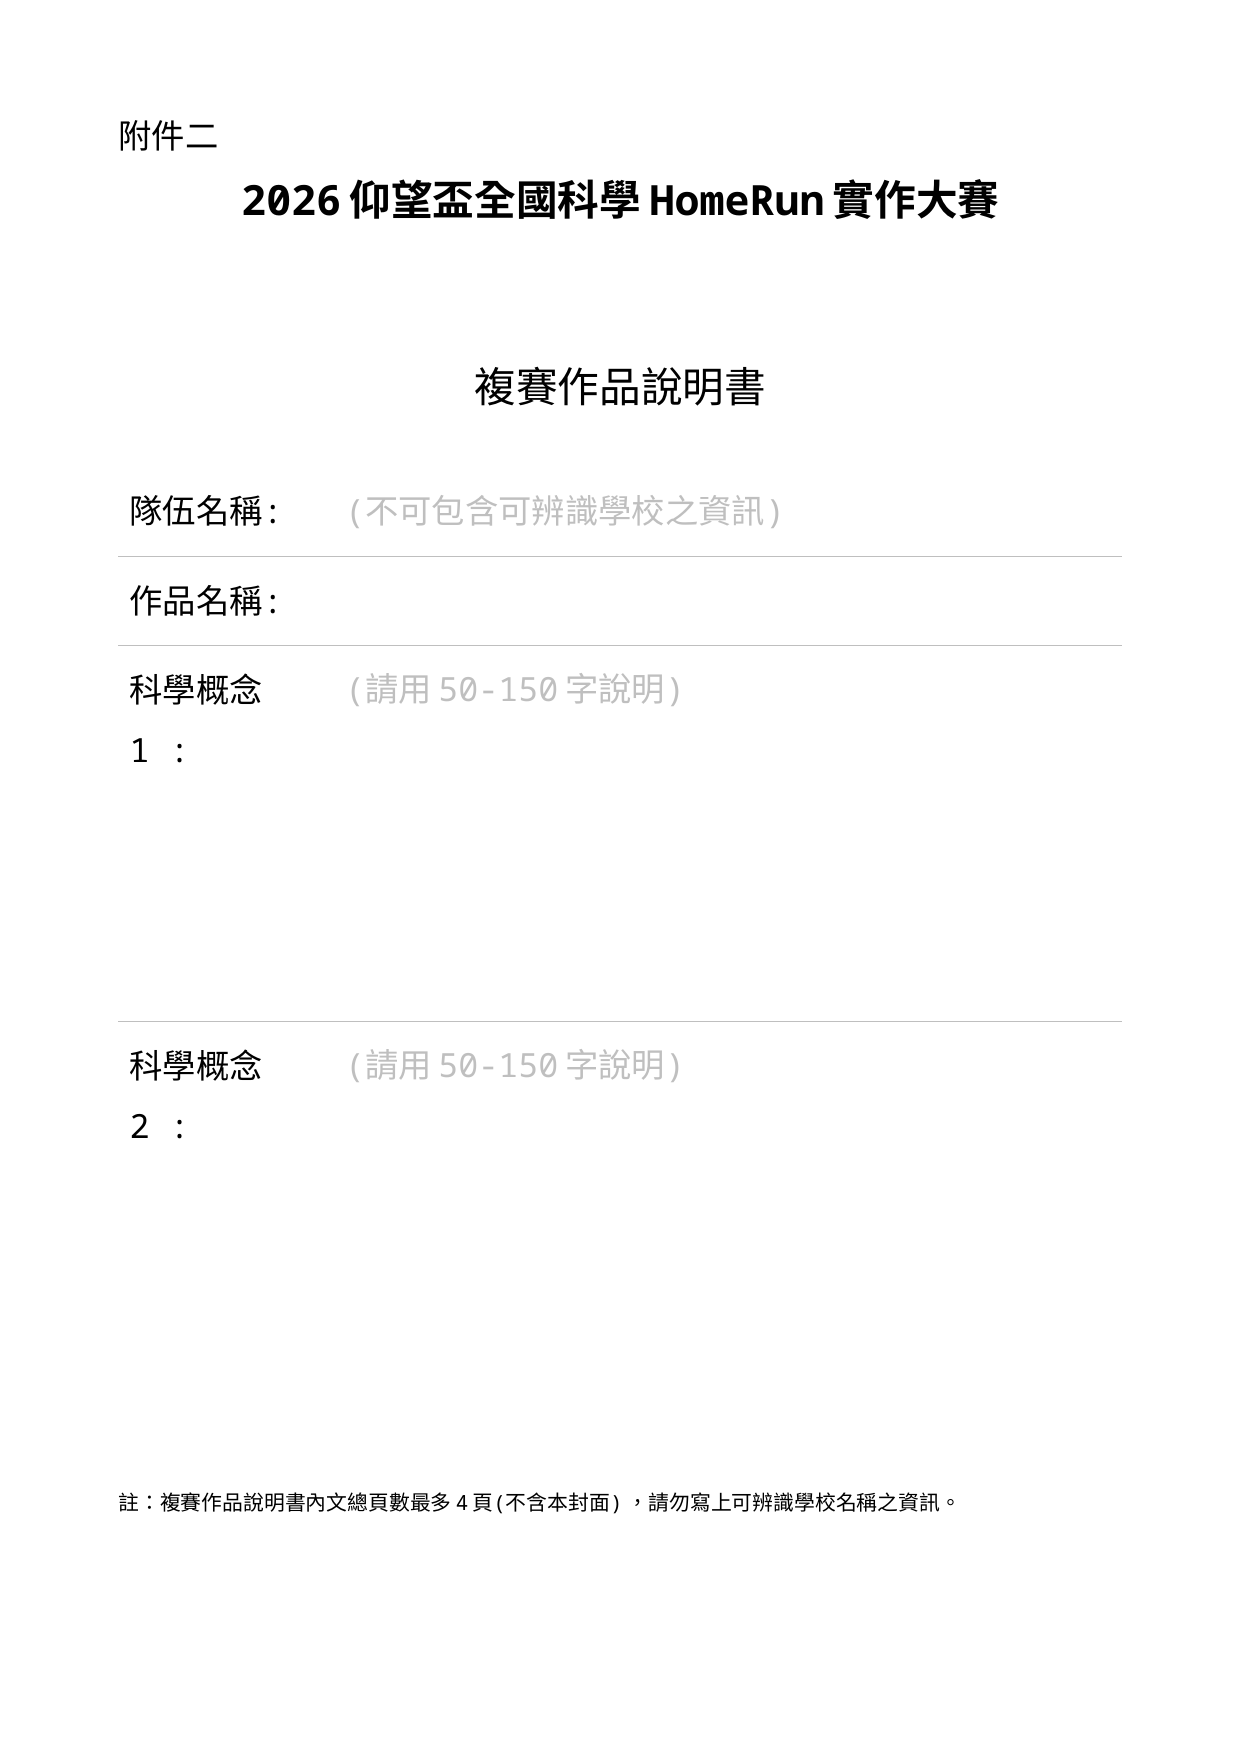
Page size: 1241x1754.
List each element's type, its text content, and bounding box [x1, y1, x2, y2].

text 附件二 [118, 93, 1122, 155]
table_cell 科學概念2 : [118, 1022, 333, 1459]
text 2026仰望盃全國科學HomeRun實作大賽 [118, 155, 1122, 218]
table_cell [334, 557, 1122, 645]
table_header 隊伍名稱: [118, 468, 333, 556]
table_cell (請用50-150字說明) [334, 1022, 1122, 1459]
table_cell 科學概念1 : [118, 646, 333, 1021]
text 註：複賽作品說明書內文總頁數最多4頁(不含本封面) ，請勿寫上可辨識學校名稱之資訊。 [118, 1459, 1122, 1522]
table_cell (請用50-150字說明) [334, 646, 1122, 1021]
text 複賽作品說明書 [118, 343, 1122, 468]
table_header (不可包含可辨識學校之資訊) [334, 468, 1122, 556]
table_cell 作品名稱: [118, 557, 333, 645]
